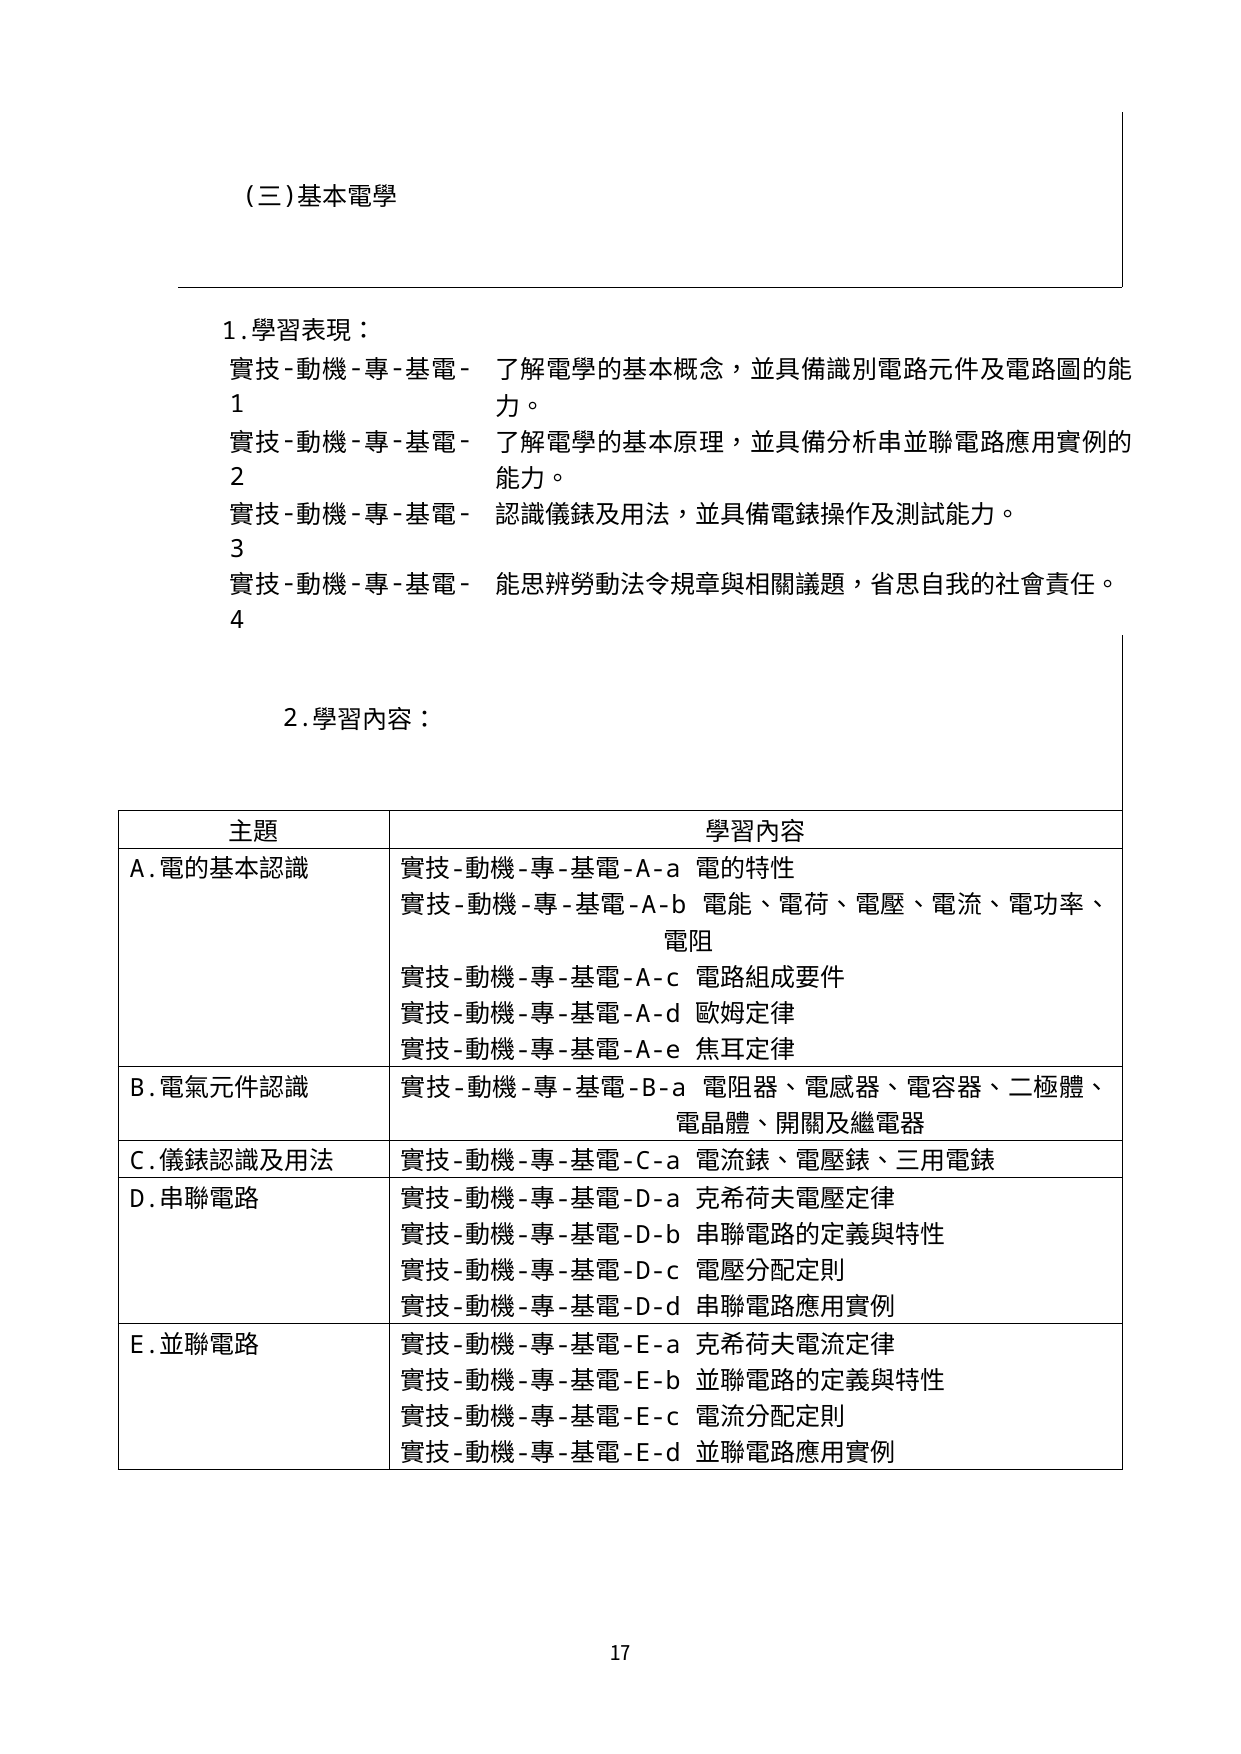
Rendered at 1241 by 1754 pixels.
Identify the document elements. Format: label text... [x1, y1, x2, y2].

table_cell B.電氣元件認識 [119, 1067, 389, 1140]
table_cell E.並聯電路 [119, 1324, 389, 1469]
table_cell 實技-動機-專-基電-2 [218, 422, 484, 495]
table_header 學習內容 [390, 811, 1122, 848]
table_cell 實技-動機-專-基電-C-a 電流錶、電壓錶、三用電錶 [390, 1141, 1122, 1177]
table_cell 了解電學的基本原理，並具備分析串並聯電路應用實例的能力。 [484, 422, 1144, 495]
table_cell 能思辨勞動法令規章與相關議題，省思自我的社會責任。 [484, 565, 1144, 635]
table_cell 實技-動機-專-基電-D-a 克希荷夫電壓定律 實技-動機-專-基電-D-b 串聯電路的定義與特性 實技-動機-專-基電-D-c 電壓分配定則 實技-動機-專-基電-D-d 串聯電路應用實例 [390, 1178, 1122, 1323]
text 1.學習表現： [118, 287, 1122, 350]
table_cell 實技-動機-專-基電-4 [218, 565, 484, 635]
table_cell 實技-動機-專-基電-A-a 電的特性 實技-動機-專-基電-A-b 電能、電荷、電壓、電流、電功率、電阻 實技-動機-專-基電-A-c 電路組成要件 實技-動機-專-基電-A-d 歐姆定律 實技-動機-專-基電-A-e 焦耳定律 [390, 849, 1122, 1066]
text (三)基本電學 [177, 112, 1122, 287]
table_header 主題 [119, 811, 389, 848]
table_cell 實技-動機-專-基電-B-a 電阻器、電感器、電容器、二極體、電晶體、開關及繼電器 [390, 1067, 1122, 1140]
text 2.學習內容： [218, 635, 1122, 810]
table_header 實技-動機-專-基電-1 [218, 350, 484, 422]
table_cell C.儀錶認識及用法 [119, 1141, 389, 1177]
table_cell 認識儀錶及用法，並具備電錶操作及測試能力。 [484, 495, 1144, 565]
table_cell A.電的基本認識 [119, 849, 389, 1066]
table_cell D.串聯電路 [119, 1178, 389, 1323]
table_cell 實技-動機-專-基電-E-a 克希荷夫電流定律 實技-動機-專-基電-E-b 並聯電路的定義與特性 實技-動機-專-基電-E-c 電流分配定則 實技-動機-專-基電-E-d 並聯電路應用實例 [390, 1324, 1122, 1469]
table_header 了解電學的基本概念，並具備識別電路元件及電路圖的能力。 [484, 350, 1144, 422]
table_cell 實技-動機-專-基電-3 [218, 495, 484, 565]
